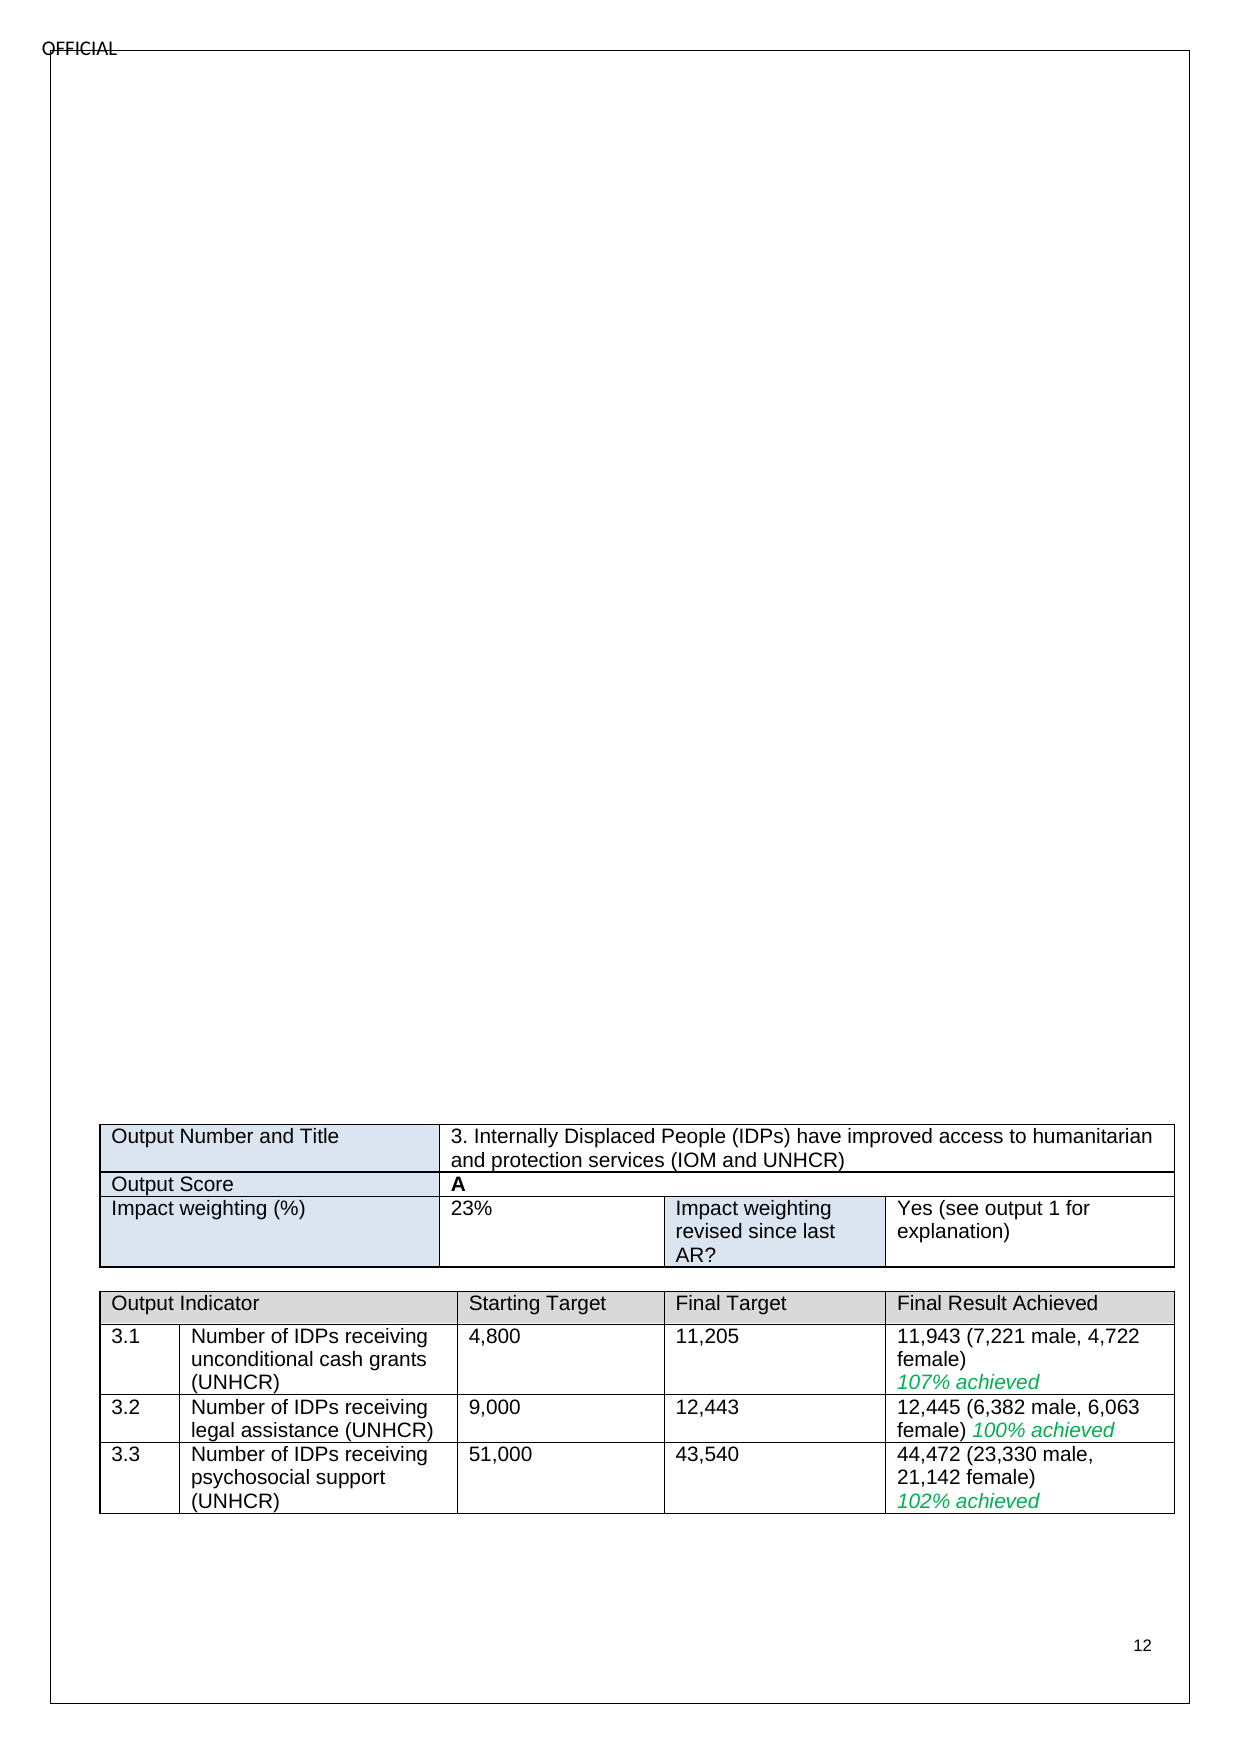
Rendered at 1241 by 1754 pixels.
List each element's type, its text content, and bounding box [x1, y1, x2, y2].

table_cell Starting Target [458, 1292, 664, 1323]
table_cell 12,443 [665, 1395, 885, 1442]
table_cell Number of IDPs receiving psychosocial support (UNHCR) [180, 1443, 457, 1512]
table_cell Yes (see output 1 for explanation) [886, 1197, 1174, 1266]
table_cell [100, 1268, 1174, 1291]
table_cell 43,540 [665, 1443, 885, 1512]
table_cell 51,000 [458, 1443, 664, 1512]
table_cell Number of IDPs receiving unconditional cash grants (UNHCR) [180, 1325, 457, 1394]
table_cell Output Score [101, 1173, 439, 1196]
table_cell Final Target [665, 1292, 885, 1323]
table_cell Output Indicator [101, 1292, 457, 1323]
table_cell 4,800 [458, 1325, 664, 1394]
table_cell 11,943 (7,221 male, 4,722 female) 107% achieved [886, 1325, 1174, 1394]
table_cell 9,000 [458, 1395, 664, 1442]
table_cell Impact weighting revised since last AR? [665, 1197, 885, 1266]
table_header Output Number and Title [101, 1125, 439, 1171]
table_cell 3.2 [101, 1395, 179, 1442]
table_header 3. Internally Displaced People (IDPs) have improved access to humanitarian and protection services (IOM and UNHCR) [440, 1125, 1174, 1171]
table_cell 12,445 (6,382 male, 6,063 female) 100% achieved [886, 1395, 1174, 1442]
table_cell Impact weighting (%) [101, 1197, 439, 1266]
table_cell 3.3 [101, 1443, 179, 1512]
table_cell A [440, 1173, 1174, 1196]
table_cell 3.1 [101, 1325, 179, 1394]
table_cell Number of IDPs receiving legal assistance (UNHCR) [180, 1395, 457, 1442]
table_cell 44,472 (23,330 male, 21,142 female) 102% achieved [886, 1443, 1174, 1512]
table_cell 11,205 [665, 1325, 885, 1394]
table_cell Final Result Achieved [886, 1292, 1174, 1323]
table_cell 23% [440, 1197, 664, 1266]
